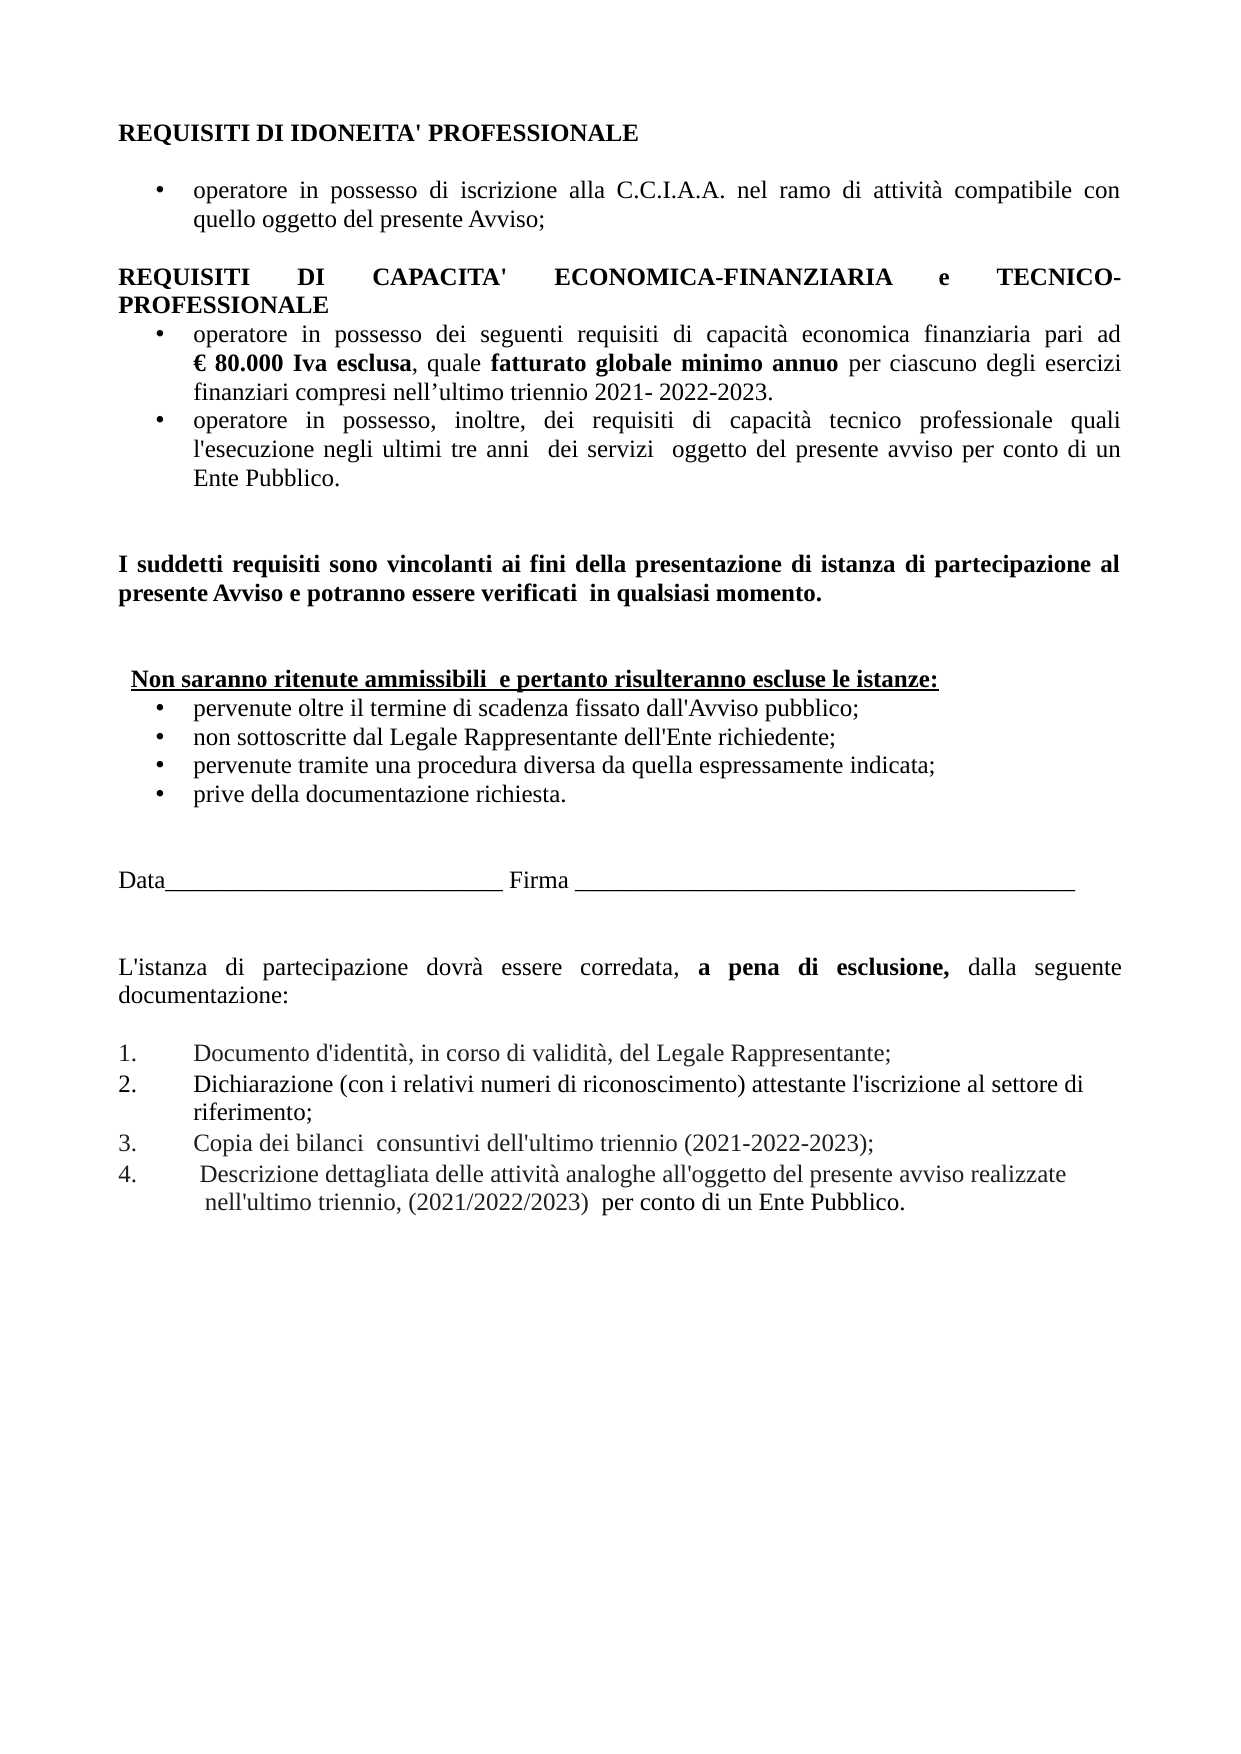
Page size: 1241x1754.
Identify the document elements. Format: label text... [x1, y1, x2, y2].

list Dichiarazione (con i relativi numeri di riconoscimento) attestante l'iscrizione al settore di riferimento; [118, 1069, 1122, 1126]
list Copia dei bilanci consuntivi dell'ultimo triennio (2021-2022-2023); [118, 1128, 1122, 1157]
list Documento d'identità, in corso di validità, del Legale Rappresentante; [118, 1038, 1122, 1067]
list operatore in possesso di iscrizione alla C.C.I.A.A. nel ramo di attività compatibile con quello oggetto del presente Avviso; [156, 176, 1122, 233]
list operatore in possesso dei seguenti requisiti di capacità economica finanziaria pari ad € 80.000 Iva esclusa, quale fatturato globale minimo annuo per ciascuno degli esercizi finanziari compresi nell’ultimo triennio 2021- 2022-2023. [156, 319, 1122, 406]
list prive della documentazione richiesta. [156, 779, 1122, 808]
list pervenute oltre il termine di scadenza fissato dall'Avviso pubblico; [156, 693, 1122, 722]
list operatore in possesso, inoltre, dei requisiti di capacità tecnico professionale quali l'esecuzione negli ultimi tre anni dei servizi oggetto del presente avviso per conto di un Ente Pubblico. [156, 406, 1122, 492]
list pervenute tramite una procedura diversa da quella espressamente indicata; [156, 751, 1122, 779]
text I suddetti requisiti sono vincolanti ai fini della presentazione di istanza di partecipazione al presente Avviso e potranno essere verificati in qualsiasi momento. [118, 549, 1122, 607]
text REQUISITI DI CAPACITA' ECONOMICA-FINANZIARIA e TECNICO-PROFESSIONALE [118, 262, 1122, 319]
text Data___________________________ Firma ________________________________________ [118, 866, 1122, 894]
text 4. Descrizione dettagliata delle attività analoghe all'oggetto del presente avviso realizzate nell'ultimo triennio, (2021/2022/2023) per conto di un Ente Pubblico. [118, 1159, 1122, 1216]
text REQUISITI DI IDONEITA' PROFESSIONALE [118, 118, 1122, 147]
text L'istanza di partecipazione dovrà essere corredata, a pena di esclusione, dalla seguente documentazione: [118, 952, 1122, 1009]
text Non saranno ritenute ammissibili e pertanto risulteranno escluse le istanze: [118, 664, 1122, 693]
list non sottoscritte dal Legale Rappresentante dell'Ente richiedente; [156, 722, 1122, 751]
